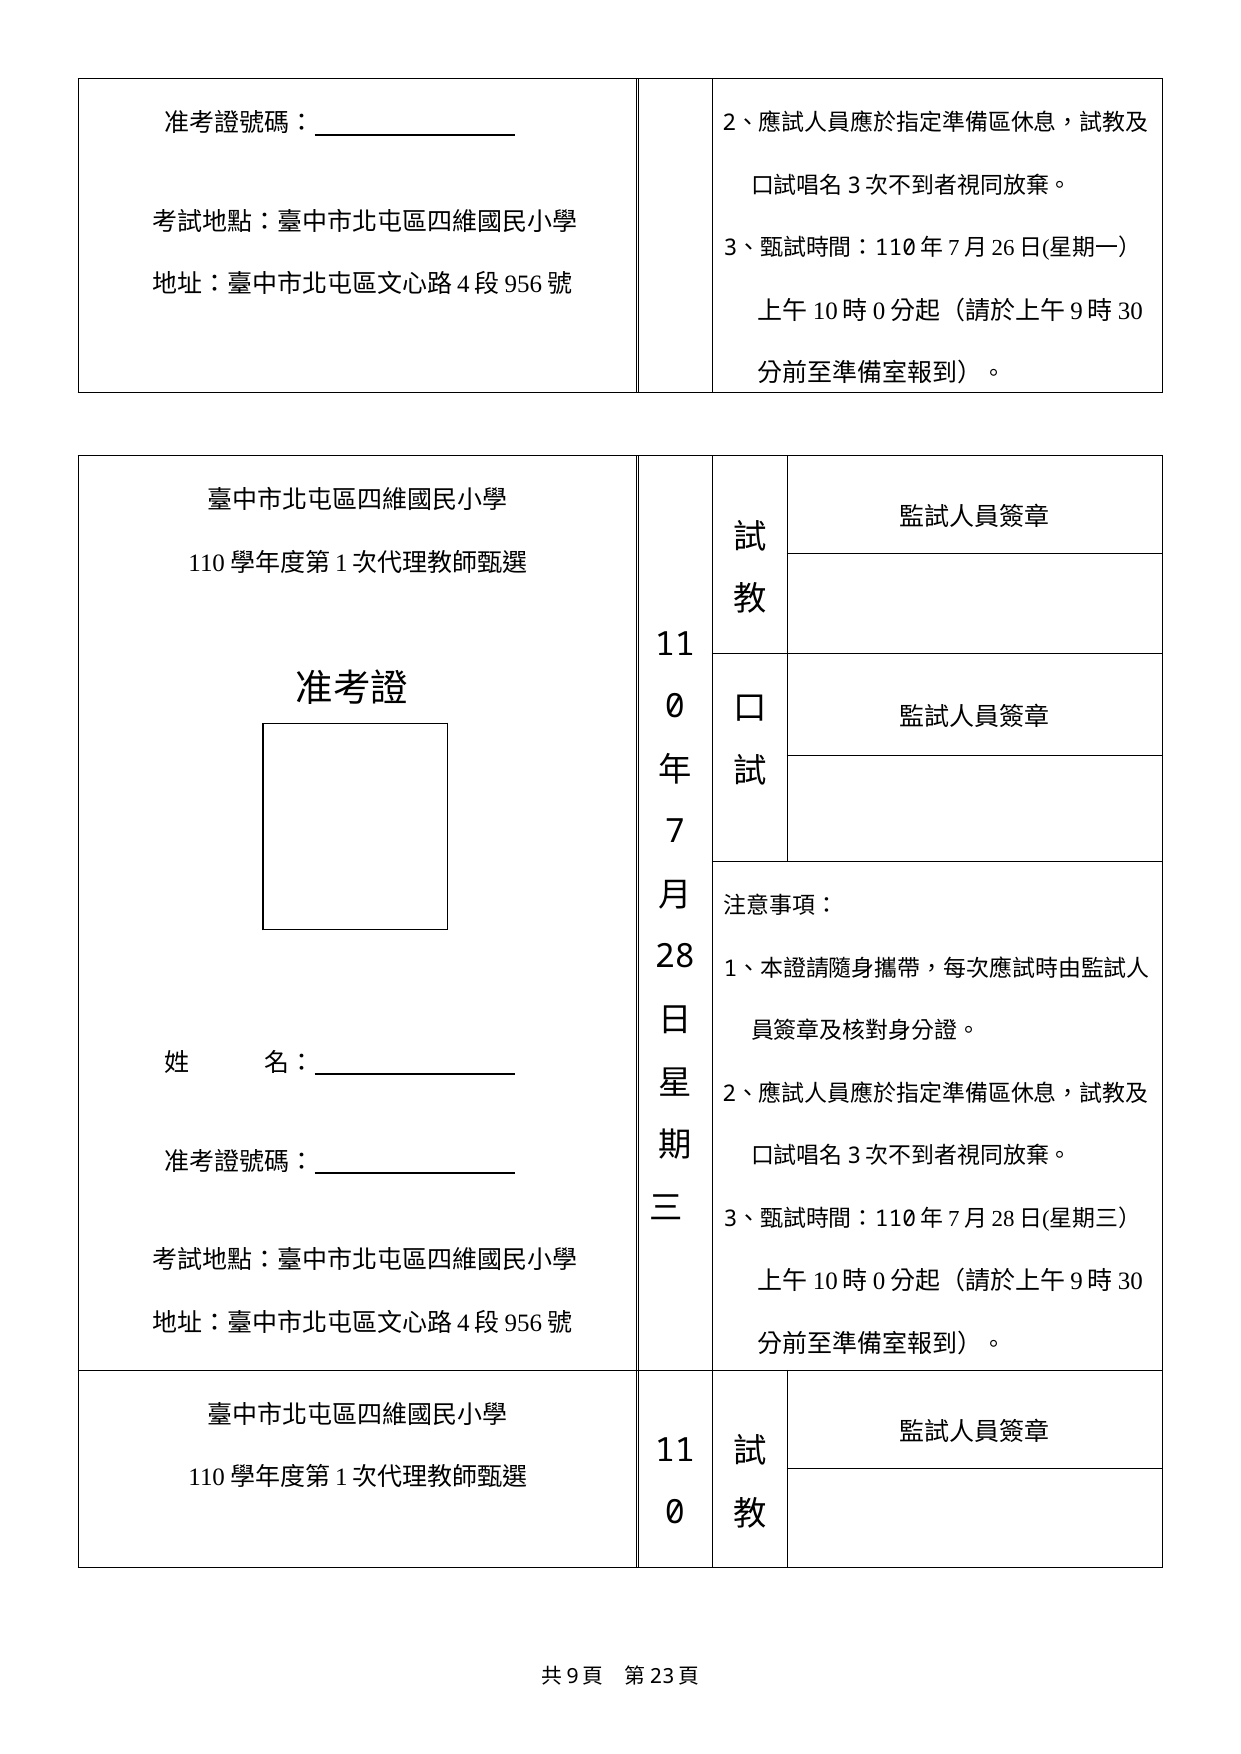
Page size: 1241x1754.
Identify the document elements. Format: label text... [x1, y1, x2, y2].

table_cell 監試人員簽章 [788, 1371, 1162, 1468]
table_cell [639, 79, 712, 392]
table_cell 2、應試人員應於指定準備區休息，試教及口試唱名3次不到者視同放棄。 3、甄試時間：110年7月26日(星期一）上午10時0分起（請於上午9時30分前至準備室報到）。 [713, 79, 1162, 392]
table_header 110 年 7月 28 日 星 期 三 [639, 456, 712, 1370]
table_header 監試人員簽章 [788, 456, 1162, 553]
table_cell 監試人員簽章 [788, 654, 1162, 755]
table_cell 口試 [713, 654, 787, 861]
table_cell 試 教 [713, 1371, 787, 1567]
table_cell [788, 756, 1162, 861]
table_header 試 教 [713, 456, 787, 653]
table_cell 110 年 7月 29 日 星 期 四 [639, 1371, 712, 1567]
table_cell [788, 554, 1162, 653]
table_header 臺中市北屯區四維國民小學 110學年度第1次代理教師甄選 准考證 姓 名： 准考證號碼： 考試地點：臺中市北屯區四維國民小學 地址：臺中市北屯區文心路4段956號 [79, 456, 636, 1370]
table_cell 注意事項： 1、本證請隨身攜帶，每次應試時由監試人員簽章及核對身分證。 2、應試人員應於指定準備區休息，試教及口試唱名3次不到者視同放棄。 3、甄試時間：110年7月28日(星期三）上午10時0分起（請於上午9時30分前至準備室報到）。 [713, 862, 1162, 1370]
table_cell 准考證號碼： 考試地點：臺中市北屯區四維國民小學 地址：臺中市北屯區文心路4段956號 [79, 79, 636, 392]
table_cell [788, 1469, 1162, 1567]
table_cell 臺中市北屯區四維國民小學 110學年度第1次代理教師甄選 [79, 1371, 636, 1567]
